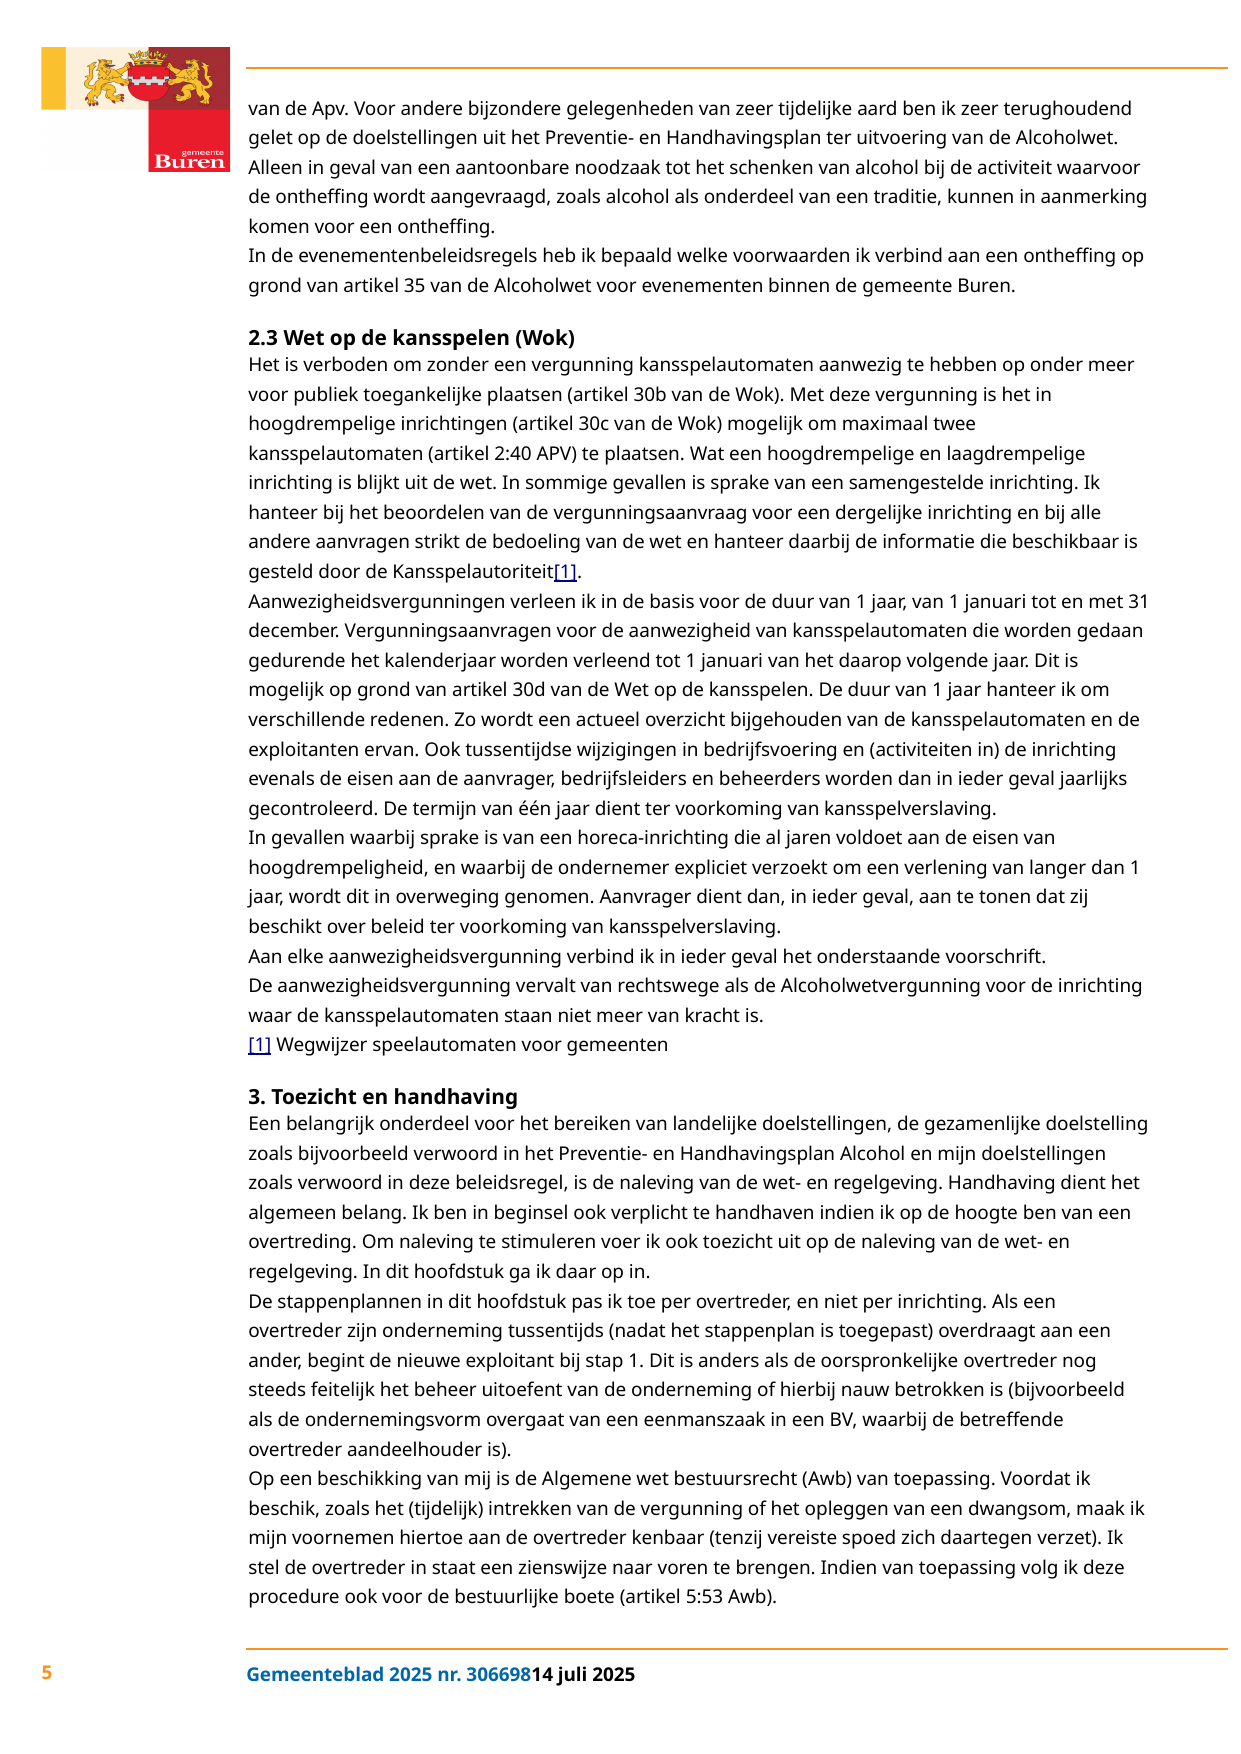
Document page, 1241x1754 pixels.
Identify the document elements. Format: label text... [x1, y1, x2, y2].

text Het is verboden om zonder een vergunning kansspelautomaten aanwezig te hebben op onder meer voor publiek toegankelijke plaatsen (artikel 30b van de Wok). Met deze vergunning is het in hoogdrempelige inrichtingen (artikel 30c van de Wok) mogelijk om maximaal twee kansspelautomaten (artikel 2:40 APV) te plaatsen. Wat een hoogdrempelige en laagdrempelige inrichting is blijkt uit de wet. In sommige gevallen is sprake van een samengestelde inrichting. Ik hanteer bij het beoordelen van de vergunningsaanvraag voor een dergelijke inrichting en bij alle andere aanvragen strikt de bedoeling van de wet en hanteer daarbij de informatie die beschikbaar is gesteld door de Kansspelautoriteit[1]. [248, 351, 1152, 584]
text 3. Toezicht en handhaving [248, 1082, 1152, 1110]
text In de evenementenbeleidsregels heb ik bepaald welke voorwaarden ik verbind aan een ontheffing op grond van artikel 35 van de Alcoholwet voor evenementen binnen de gemeente Buren. [248, 243, 1152, 298]
text Een belangrijk onderdeel voor het bereiken van landelijke doelstellingen, de gezamenlijke doelstelling zoals bijvoorbeeld verwoord in het Preventie- en Handhavingsplan Alcohol en mijn doelstellingen zoals verwoord in deze beleidsregel, is de naleving van de wet- en regelgeving. Handhaving dient het algemeen belang. Ik ben in beginsel ook verplicht te handhaven indien ik op de hoogte ben van een overtreding. Om naleving te stimuleren voer ik ook toezicht uit op de naleving van de wet- en regelgeving. In dit hoofdstuk ga ik daar op in. [248, 1110, 1152, 1284]
text [1] Wegwijzer speelautomaten voor gemeenten [248, 1032, 1152, 1057]
picture [41, 47, 231, 172]
text Aanwezigheidsvergunningen verleen ik in de basis voor de duur van 1 jaar, van 1 januari tot en met 31 december. Vergunningsaanvragen voor de aanwezigheid van kansspelautomaten die worden gedaan gedurende het kalenderjaar worden verleend tot 1 januari van het daarop volgende jaar. Dit is mogelijk op grond van artikel 30d van de Wet op de kansspelen. De duur van 1 jaar hanteer ik om verschillende redenen. Zo wordt een actueel overzicht bijgehouden van de kansspelautomaten en de exploitanten ervan. Ook tussentijdse wijzigingen in bedrijfsvoering en (activiteiten in) de inrichting evenals de eisen aan de aanvrager, bedrijfsleiders en beheerders worden dan in ieder geval jaarlijks gecontroleerd. De termijn van één jaar dient ter voorkoming van kansspelverslaving. [248, 588, 1152, 821]
text Aan elke aanwezigheidsvergunning verbind ik in ieder geval het onderstaande voorschrift. [248, 943, 1152, 968]
text De stappenplannen in dit hoofdstuk pas ik toe per overtreder, en niet per inrichting. Als een overtreder zijn onderneming tussentijds (nadat het stappenplan is toegepast) overdraagt aan een ander, begint de nieuwe exploitant bij stap 1. Dit is anders als de oorspronkelijke overtreder nog steeds feitelijk het beheer uitoefent van de onderneming of hierbij nauw betrokken is (bijvoorbeeld als de ondernemingsvorm overgaat van een eenmanszaak in een BV, waarbij de betreffende overtreder aandeelhouder is). [248, 1288, 1152, 1462]
text van de Apv. Voor andere bijzondere gelegenheden van zeer tijdelijke aard ben ik zeer terughoudend gelet op de doelstellingen uit het Preventie- en Handhavingsplan ter uitvoering van de Alcoholwet. Alleen in geval van een aantoonbare noodzaak tot het schenken van alcohol bij de activiteit waarvoor de ontheffing wordt aangevraagd, zoals alcohol als onderdeel van een traditie, kunnen in aanmerking komen voor een ontheffing. [248, 95, 1152, 239]
text 2.3 Wet op de kansspelen (Wok) [248, 323, 1152, 351]
text In gevallen waarbij sprake is van een horeca-inrichting die al jaren voldoet aan de eisen van hoogdrempeligheid, en waarbij de ondernemer expliciet verzoekt om een verlening van langer dan 1 jaar, wordt dit in overweging genomen. Aanvrager dient dan, in ieder geval, aan te tonen dat zij beschikt over beleid ter voorkoming van kansspelverslaving. [248, 824, 1152, 939]
text Op een beschikking van mij is de Algemene wet bestuursrecht (Awb) van toepassing. Voordat ik beschik, zoals het (tijdelijk) intrekken van de vergunning of het opleggen van een dwangsom, maak ik mijn voornemen hiertoe aan de overtreder kenbaar (tenzij vereiste spoed zich daartegen verzet). Ik stel de overtreder in staat een zienswijze naar voren te brengen. Indien van toepassing volg ik deze procedure ook voor de bestuurlijke boete (artikel 5:53 Awb). [248, 1465, 1152, 1609]
text De aanwezigheidsvergunning vervalt van rechtswege als de Alcoholwetvergunning voor de inrichting waar de kansspelautomaten staan niet meer van kracht is. [248, 972, 1152, 1028]
